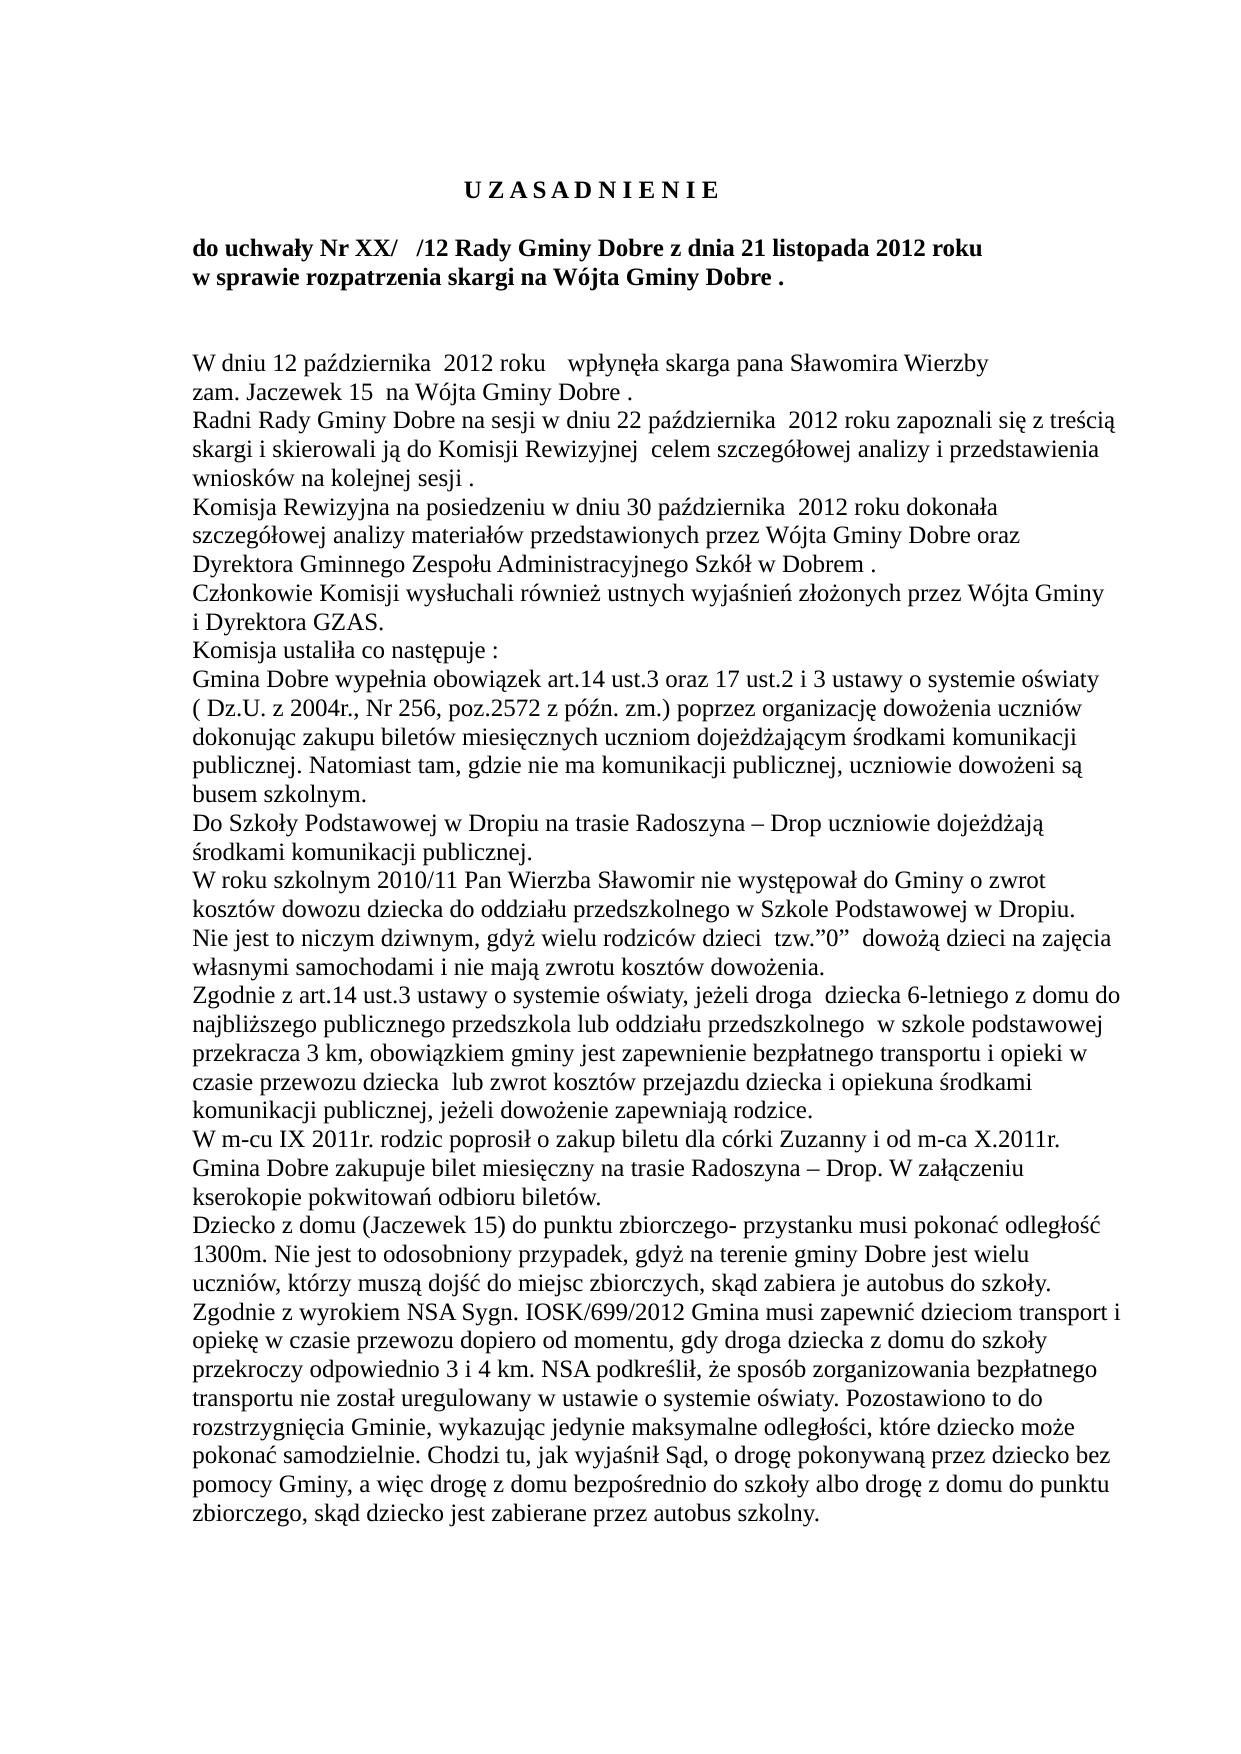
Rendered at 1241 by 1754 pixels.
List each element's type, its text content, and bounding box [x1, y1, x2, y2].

text Do Szkoły Podstawowej w Dropiu na trasie Radoszyna – Drop uczniowie dojeżdżają środkami komunikacji publicznej. [118, 808, 1122, 866]
text Zgodnie z wyrokiem NSA Sygn. IOSK/699/2012 Gmina musi zapewnić dzieciom transport i opiekę w czasie przewozu dopiero od momentu, gdy droga dziecka z domu do szkoły przekroczy odpowiednio 3 i 4 km. NSA podkreślił, że sposób zorganizowania bezpłatnego transportu nie został uregulowany w ustawie o systemie oświaty. Pozostawiono to do rozstrzygnięcia Gminie, wykazując jedynie maksymalne odległości, które dziecko może pokonać samodzielnie. Chodzi tu, jak wyjaśnił Sąd, o drogę pokonywaną przez dziecko bez pomocy Gminy, a więc drogę z domu bezpośrednio do szkoły albo drogę z domu do punktu zbiorczego, skąd dziecko jest zabierane przez autobus szkolny. [118, 1297, 1122, 1527]
text Nie jest to niczym dziwnym, gdyż wielu rodziców dzieci tzw.”0” dowożą dzieci na zajęcia własnymi samochodami i nie mają zwrotu kosztów dowożenia. [118, 923, 1122, 981]
text Radni Rady Gminy Dobre na sesji w dniu 22 października 2012 roku zapoznali się z treścią [118, 406, 1122, 434]
text Komisja ustaliła co następuje : [118, 636, 1122, 664]
text Dziecko z domu (Jaczewek 15) do punktu zbiorczego- przystanku musi pokonać odległość 1300m. Nie jest to odosobniony przypadek, gdyż na terenie gminy Dobre jest wielu uczniów, którzy muszą dojść do miejsc zbiorczych, skąd zabiera je autobus do szkoły. [118, 1211, 1122, 1297]
text ( Dz.U. z 2004r., Nr 256, poz.2572 z późn. zm.) poprzez organizację dowożenia uczniów dokonując zakupu biletów miesięcznych uczniom dojeżdżającym środkami komunikacji publicznej. Natomiast tam, gdzie nie ma komunikacji publicznej, uczniowie dowożeni są busem szkolnym. [118, 693, 1122, 808]
text zam. Jaczewek 15 na Wójta Gminy Dobre . [118, 377, 1122, 406]
text W roku szkolnym 2010/11 Pan Wierzba Sławomir nie występował do Gminy o zwrot kosztów dowozu dziecka do oddziału przedszkolnego w Szkole Podstawowej w Dropiu. [118, 866, 1122, 923]
text skargi i skierowali ją do Komisji Rewizyjnej celem szczegółowej analizy i przedstawienia [118, 434, 1122, 463]
text Komisja Rewizyjna na posiedzeniu w dniu 30 października 2012 roku dokonała szczegółowej analizy materiałów przedstawionych przez Wójta Gminy Dobre oraz Dyrektora Gminnego Zespołu Administracyjnego Szkół w Dobrem . [118, 492, 1122, 578]
text U Z A S A D N I E N I E [118, 176, 1122, 204]
text Gmina Dobre wypełnia obowiązek art.14 ust.3 oraz 17 ust.2 i 3 ustawy o systemie oświaty [118, 664, 1122, 693]
text w sprawie rozpatrzenia skargi na Wójta Gminy Dobre . [118, 262, 1122, 291]
text i Dyrektora GZAS. [118, 607, 1122, 636]
text Zgodnie z art.14 ust.3 ustawy o systemie oświaty, jeżeli droga dziecka 6-letniego z domu do najbliższego publicznego przedszkola lub oddziału przedszkolnego w szkole podstawowej przekracza 3 km, obowiązkiem gminy jest zapewnienie bezpłatnego transportu i opieki w czasie przewozu dziecka lub zwrot kosztów przejazdu dziecka i opiekuna środkami komunikacji publicznej, jeżeli dowożenie zapewniają rodzice. [118, 981, 1122, 1124]
text W m-cu IX 2011r. rodzic poprosił o zakup biletu dla córki Zuzanny i od m-ca X.2011r. Gmina Dobre zakupuje bilet miesięczny na trasie Radoszyna – Drop. W załączeniu kserokopie pokwitowań odbioru biletów. [118, 1124, 1122, 1211]
text wniosków na kolejnej sesji . [118, 463, 1122, 492]
text Członkowie Komisji wysłuchali również ustnych wyjaśnień złożonych przez Wójta Gminy [118, 578, 1122, 607]
text W dniu 12 października 2012 roku wpłynęła skarga pana Sławomira Wierzby [118, 348, 1122, 377]
text do uchwały Nr XX/ /12 Rady Gminy Dobre z dnia 21 listopada 2012 roku [118, 233, 1122, 262]
